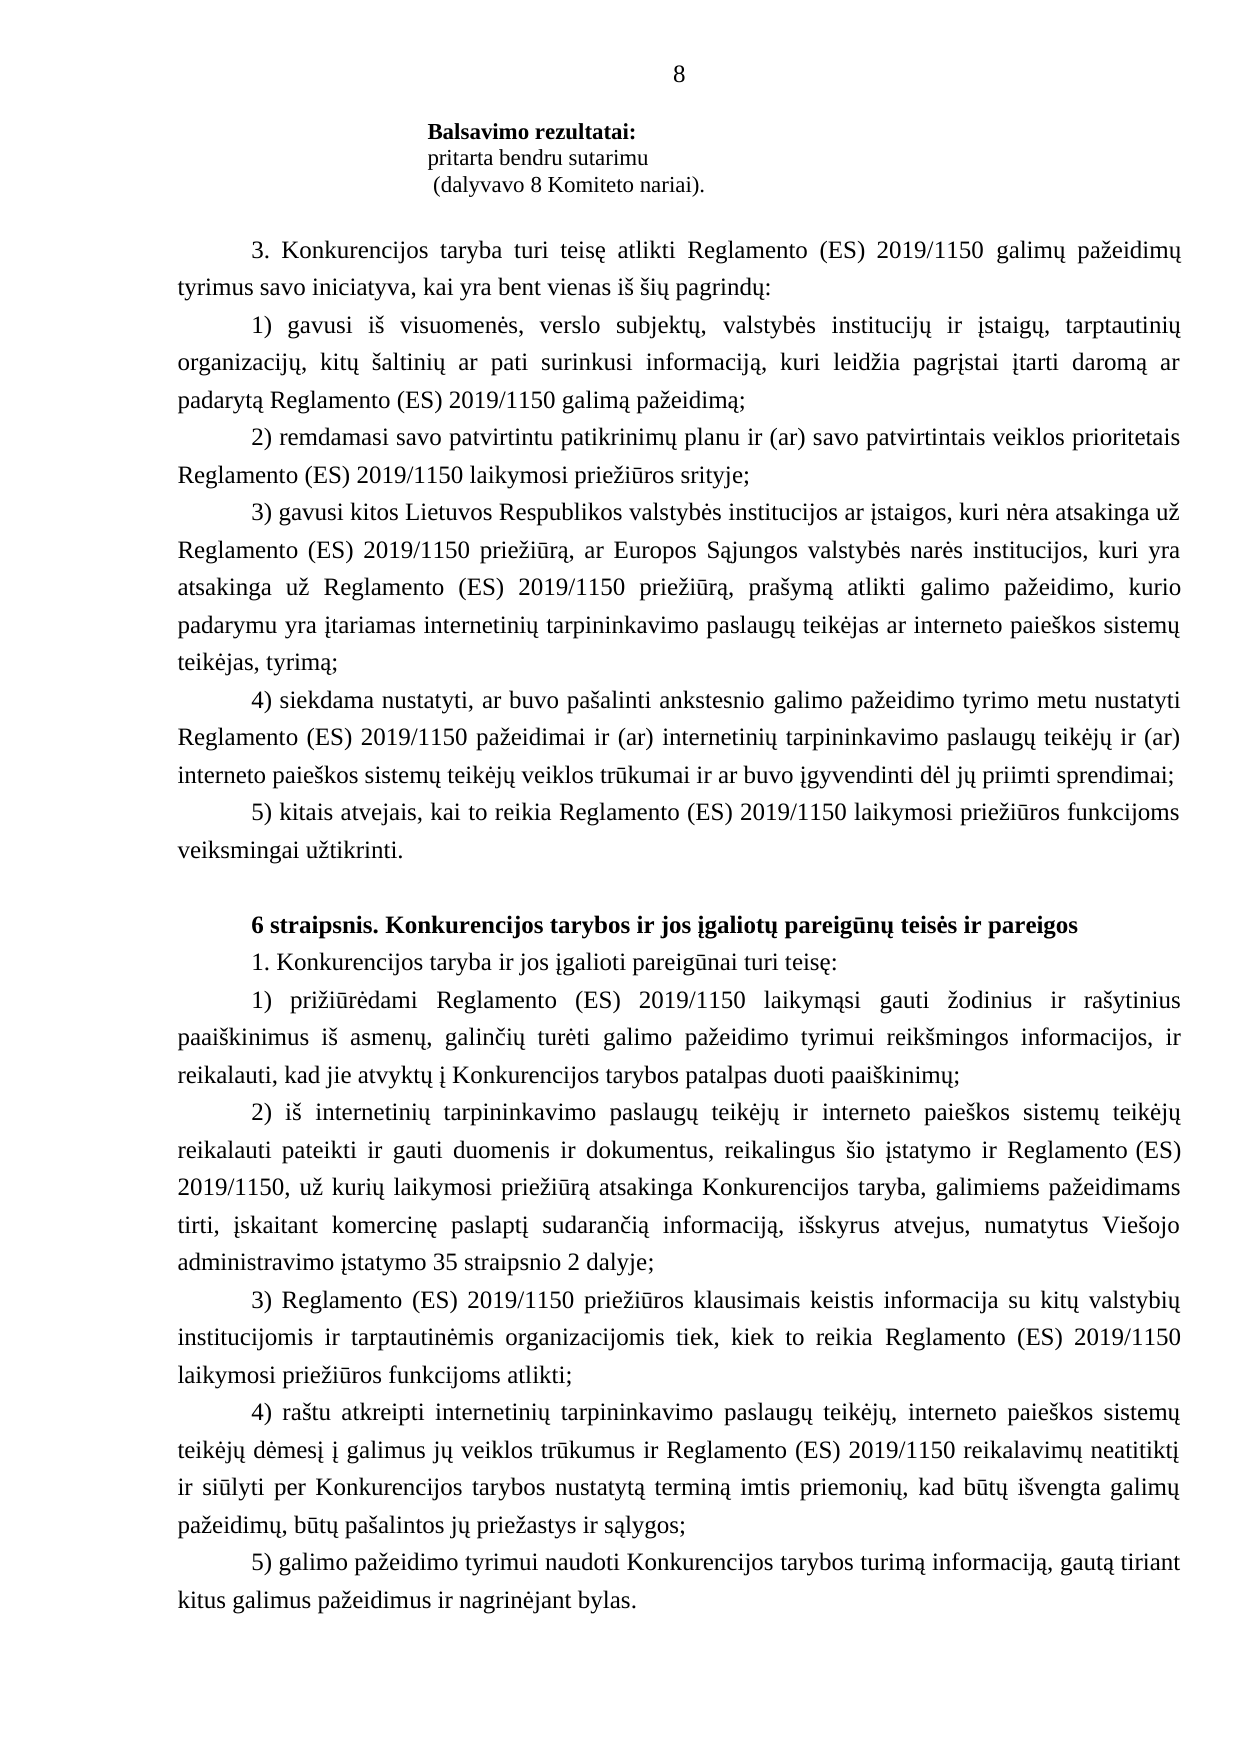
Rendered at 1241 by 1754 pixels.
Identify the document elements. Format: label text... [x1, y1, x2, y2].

text 6 straipsnis. Konkurencijos tarybos ir jos įgaliotų pareigūnų teisės ir pareigos [177, 901, 1181, 938]
list 3) gavusi kitos Lietuvos Respublikos valstybės institucijos ar įstaigos, kuri nėra atsakinga už Reglamento (ES) 2019/1150 priežiūrą, ar Europos Sąjungos valstybės narės institucijos, kuri yra atsakinga už Reglamento (ES) 2019/1150 priežiūrą, prašymą atlikti galimo pažeidimo, kurio padarymu yra įtariamas internetinių tarpininkavimo paslaugų teikėjas ar interneto paieškos sistemų teikėjas, tyrimą; [177, 488, 1181, 676]
list 1. Konkurencijos taryba ir jos įgalioti pareigūnai turi teisę: [177, 938, 1181, 976]
list 1) gavusi iš visuomenės, verslo subjektų, valstybės institucijų ir įstaigų, tarptautinių organizacijų, kitų šaltinių ar pati surinkusi informaciją, kuri leidžia pagrįstai įtarti daromą ar padarytą Reglamento (ES) 2019/1150 galimą pažeidimą; [177, 301, 1181, 413]
list 1) prižiūrėdami Reglamento (ES) 2019/1150 laikymąsi gauti žodinius ir rašytinius paaiškinimus iš asmenų, galinčių turėti galimo pažeidimo tyrimui reikšmingos informacijos, ir reikalauti, kad jie atvyktų į Konkurencijos tarybos patalpas duoti paaiškinimų; [177, 976, 1181, 1088]
list 2) remdamasi savo patvirtintu patikrinimų planu ir (ar) savo patvirtintais veiklos prioritetais Reglamento (ES) 2019/1150 laikymosi priežiūros srityje; [177, 413, 1181, 488]
text pritarta bendru sutarimu [427, 144, 1181, 171]
list 2) iš internetinių tarpininkavimo paslaugų teikėjų ir interneto paieškos sistemų teikėjų reikalauti pateikti ir gauti duomenis ir dokumentus, reikalingus šio įstatymo ir Reglamento (ES) 2019/1150, už kurių laikymosi priežiūrą atsakinga Konkurencijos taryba, galimiems pažeidimams tirti, įskaitant komercinę paslaptį sudarančią informaciją, išskyrus atvejus, numatytus Viešojo administravimo įstatymo 35 straipsnio 2 dalyje; [177, 1088, 1181, 1276]
list 4) siekdama nustatyti, ar buvo pašalinti ankstesnio galimo pažeidimo tyrimo metu nustatyti Reglamento (ES) 2019/1150 pažeidimai ir (ar) internetinių tarpininkavimo paslaugų teikėjų ir (ar) interneto paieškos sistemų teikėjų veiklos trūkumai ir ar buvo įgyvendinti dėl jų priimti sprendimai; [177, 676, 1181, 788]
text (dalyvavo 8 Komiteto nariai). [427, 171, 1181, 197]
list 3) Reglamento (ES) 2019/1150 priežiūros klausimais keistis informacija su kitų valstybių institucijomis ir tarptautinėmis organizacijomis tiek, kiek to reikia Reglamento (ES) 2019/1150 laikymosi priežiūros funkcijoms atlikti; [177, 1276, 1181, 1388]
list 4) raštu atkreipti internetinių tarpininkavimo paslaugų teikėjų, interneto paieškos sistemų teikėjų dėmesį į galimus jų veiklos trūkumus ir Reglamento (ES) 2019/1150 reikalavimų neatitiktį ir siūlyti per Konkurencijos tarybos nustatytą terminą imtis priemonių, kad būtų išvengta galimų pažeidimų, būtų pašalintos jų priežastys ir sąlygos; [177, 1388, 1181, 1538]
text Balsavimo rezultatai: [427, 118, 1181, 144]
list 5) kitais atvejais, kai to reikia Reglamento (ES) 2019/1150 laikymosi priežiūros funkcijoms veiksmingai užtikrinti. [177, 788, 1181, 863]
list 5) galimo pažeidimo tyrimui naudoti Konkurencijos tarybos turimą informaciją, gautą tiriant kitus galimus pažeidimus ir nagrinėjant bylas. [177, 1538, 1181, 1613]
list 3. Konkurencijos taryba turi teisę atlikti Reglamento (ES) 2019/1150 galimų pažeidimų tyrimus savo iniciatyva, kai yra bent vienas iš šių pagrindų: [177, 226, 1181, 301]
